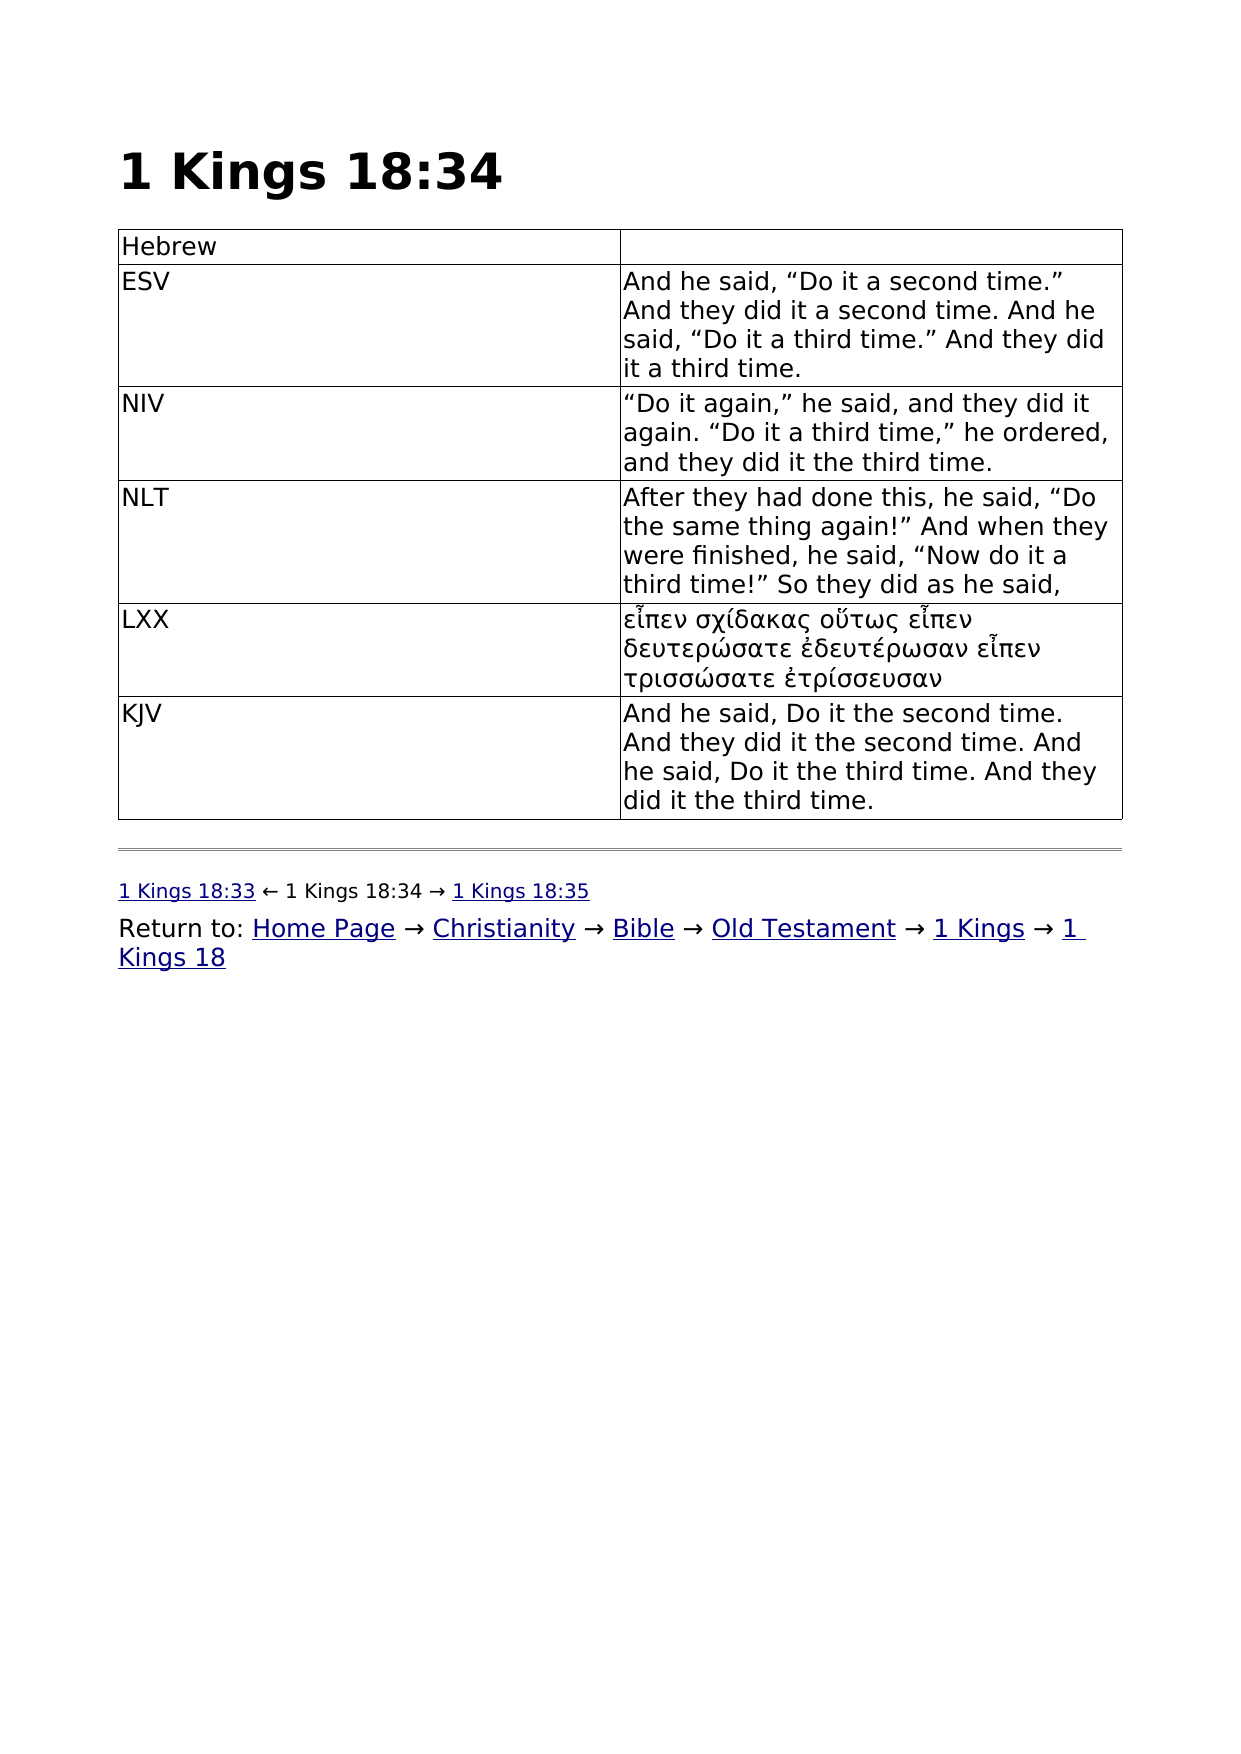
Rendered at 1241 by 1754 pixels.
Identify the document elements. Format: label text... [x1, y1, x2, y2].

table_cell NLT [119, 481, 620, 602]
table_cell And he said, “Do it a second time.” And they did it a second time. And he said, “Do it a third time.” And they did it a third time. [621, 265, 1122, 386]
subtitle 1 Kings 18:34 [118, 143, 1122, 201]
text Return to: Home Page → Christianity → Bible → Old Testament → 1 Kings → 1 Kings 18 [118, 914, 1122, 972]
text 1 Kings 18:33 ← 1 Kings 18:34 → 1 Kings 18:35 [118, 880, 1122, 914]
table_cell After they had done this, he said, “Do the same thing again!” And when they were finished, he said, “Now do it a third time!” So they did as he said, [621, 481, 1122, 602]
table_cell “Do it again,” he said, and they did it again. “Do it a third time,” he ordered, and they did it the third time. [621, 387, 1122, 480]
table_header Hebrew [119, 230, 620, 264]
table_cell And he said, Do it the second time. And they did it the second time. And he said, Do it the third time. And they did it the third time. [621, 697, 1122, 818]
table_cell LXX [119, 604, 620, 696]
table_cell KJV [119, 697, 620, 818]
table_cell NIV [119, 387, 620, 480]
table_cell εἶπεν σχίδακας οὕτως εἶπεν δευτερώσατε ἐδευτέρωσαν εἶπεν τρισσώσατε ἐτρίσσευσαν [621, 604, 1122, 696]
table_cell ESV [119, 265, 620, 386]
table_header [621, 230, 1122, 264]
